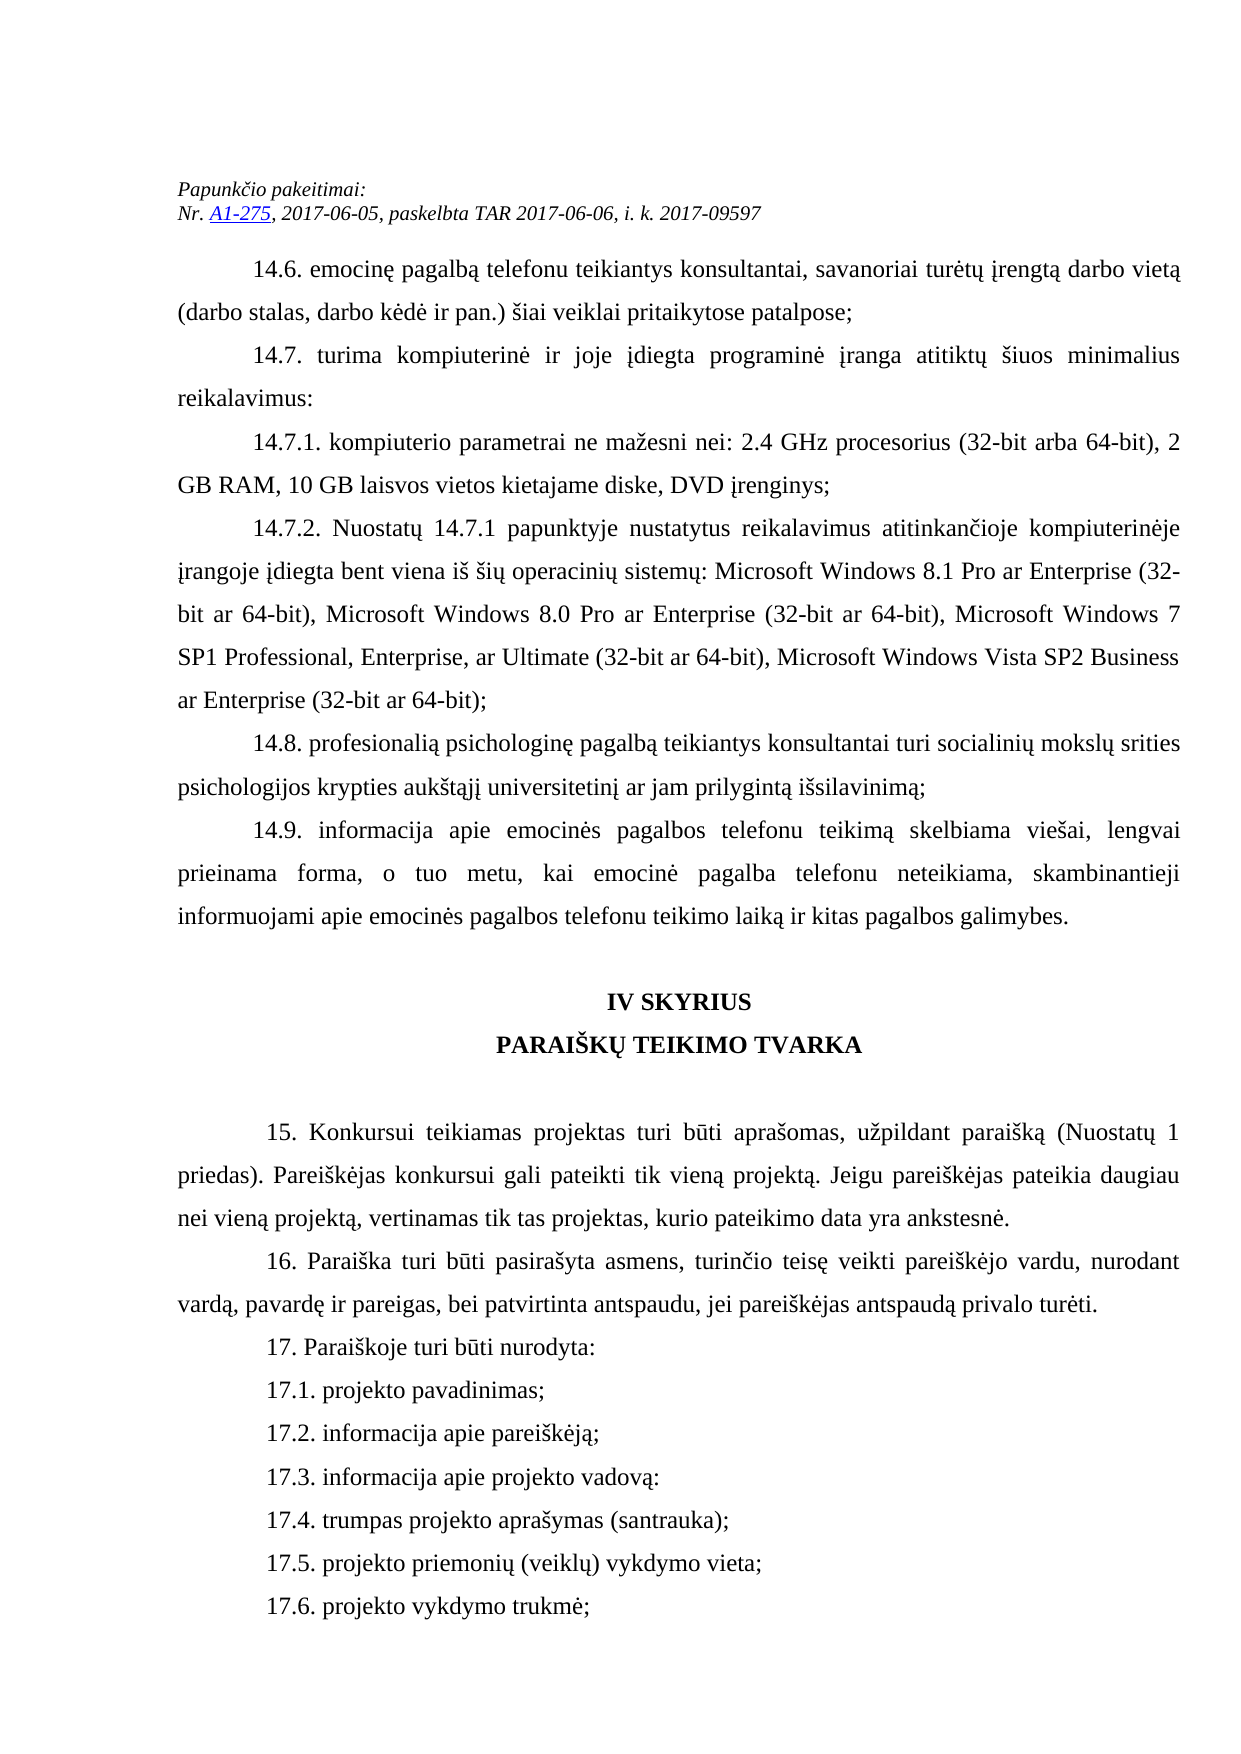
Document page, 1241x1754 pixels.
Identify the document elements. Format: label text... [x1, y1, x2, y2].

text IV SKYRIUS [177, 987, 1181, 1016]
text 14.8. profesionalią psichologinę pagalbą teikiantys konsultantai turi socialinių mokslų srities psichologijos krypties aukštąjį universitetinį ar jam prilygintą išsilavinimą; [177, 728, 1181, 800]
text 16. Paraiška turi būti pasirašyta asmens, turinčio teisę veikti pareiškėjo vardu, nurodant vardą, pavardę ir pareigas, bei patvirtinta antspaudu, jei pareiškėjas antspaudą privalo turėti. [177, 1246, 1181, 1318]
text Papunkčio pakeitimai: [177, 177, 1181, 201]
text 17.1. projekto pavadinimas; [266, 1375, 1181, 1404]
text 14.7. turima kompiuterinė ir joje įdiegta programinė įranga atitiktų šiuos minimalius reikalavimus: [177, 340, 1181, 412]
text 17.6. projekto vykdymo trukmė; [266, 1591, 1181, 1620]
text PARAIŠKŲ TEIKIMO TVARKA [177, 1030, 1181, 1059]
text Nr. A1-275, 2017-06-05, paskelbta TAR 2017-06-06, i. k. 2017-09597 [177, 201, 1181, 225]
text 17.2. informacija apie pareiškėją; [266, 1418, 1181, 1447]
text 14.7.2. Nuostatų 14.7.1 papunktyje nustatytus reikalavimus atitinkančioje kompiuterinėje įrangoje įdiegta bent viena iš šių operacinių sistemų: Microsoft Windows 8.1 Pro ar Enterprise (32-bit ar 64-bit), Microsoft Windows 8.0 Pro ar Enterprise (32-bit ar 64-bit), Microsoft Windows 7 SP1 Professional, Enterprise, ar Ultimate (32-bit ar 64-bit), Microsoft Windows Vista SP2 Business ar Enterprise (32-bit ar 64-bit); [177, 513, 1181, 714]
text 15. Konkursui teikiamas projektas turi būti aprašomas, užpildant paraišką (Nuostatų 1 priedas). Pareiškėjas konkursui gali pateikti tik vieną projektą. Jeigu pareiškėjas pateikia daugiau nei vieną projektą, vertinamas tik tas projektas, kurio pateikimo data yra ankstesnė. [177, 1117, 1181, 1232]
text 17.3. informacija apie projekto vadovą: [266, 1462, 1181, 1490]
text 17.4. trumpas projekto aprašymas (santrauka); [266, 1505, 1181, 1533]
text 17.5. projekto priemonių (veiklų) vykdymo vieta; [266, 1548, 1181, 1577]
text 14.7.1. kompiuterio parametrai ne mažesni nei: 2.4 GHz procesorius (32-bit arba 64-bit), 2 GB RAM, 10 GB laisvos vietos kietajame diske, DVD įrenginys; [177, 427, 1181, 498]
text 14.9. informacija apie emocinės pagalbos telefonu teikimą skelbiama viešai, lengvai prieinama forma, o tuo metu, kai emocinė pagalba telefonu neteikiama, skambinantieji informuojami apie emocinės pagalbos telefonu teikimo laiką ir kitas pagalbos galimybes. [177, 815, 1181, 930]
text 14.6. emocinę pagalbą telefonu teikiantys konsultantai, savanoriai turėtų įrengtą darbo vietą (darbo stalas, darbo kėdė ir pan.) šiai veiklai pritaikytose patalpose; [177, 254, 1181, 326]
text 17. Paraiškoje turi būti nurodyta: [177, 1332, 1181, 1361]
